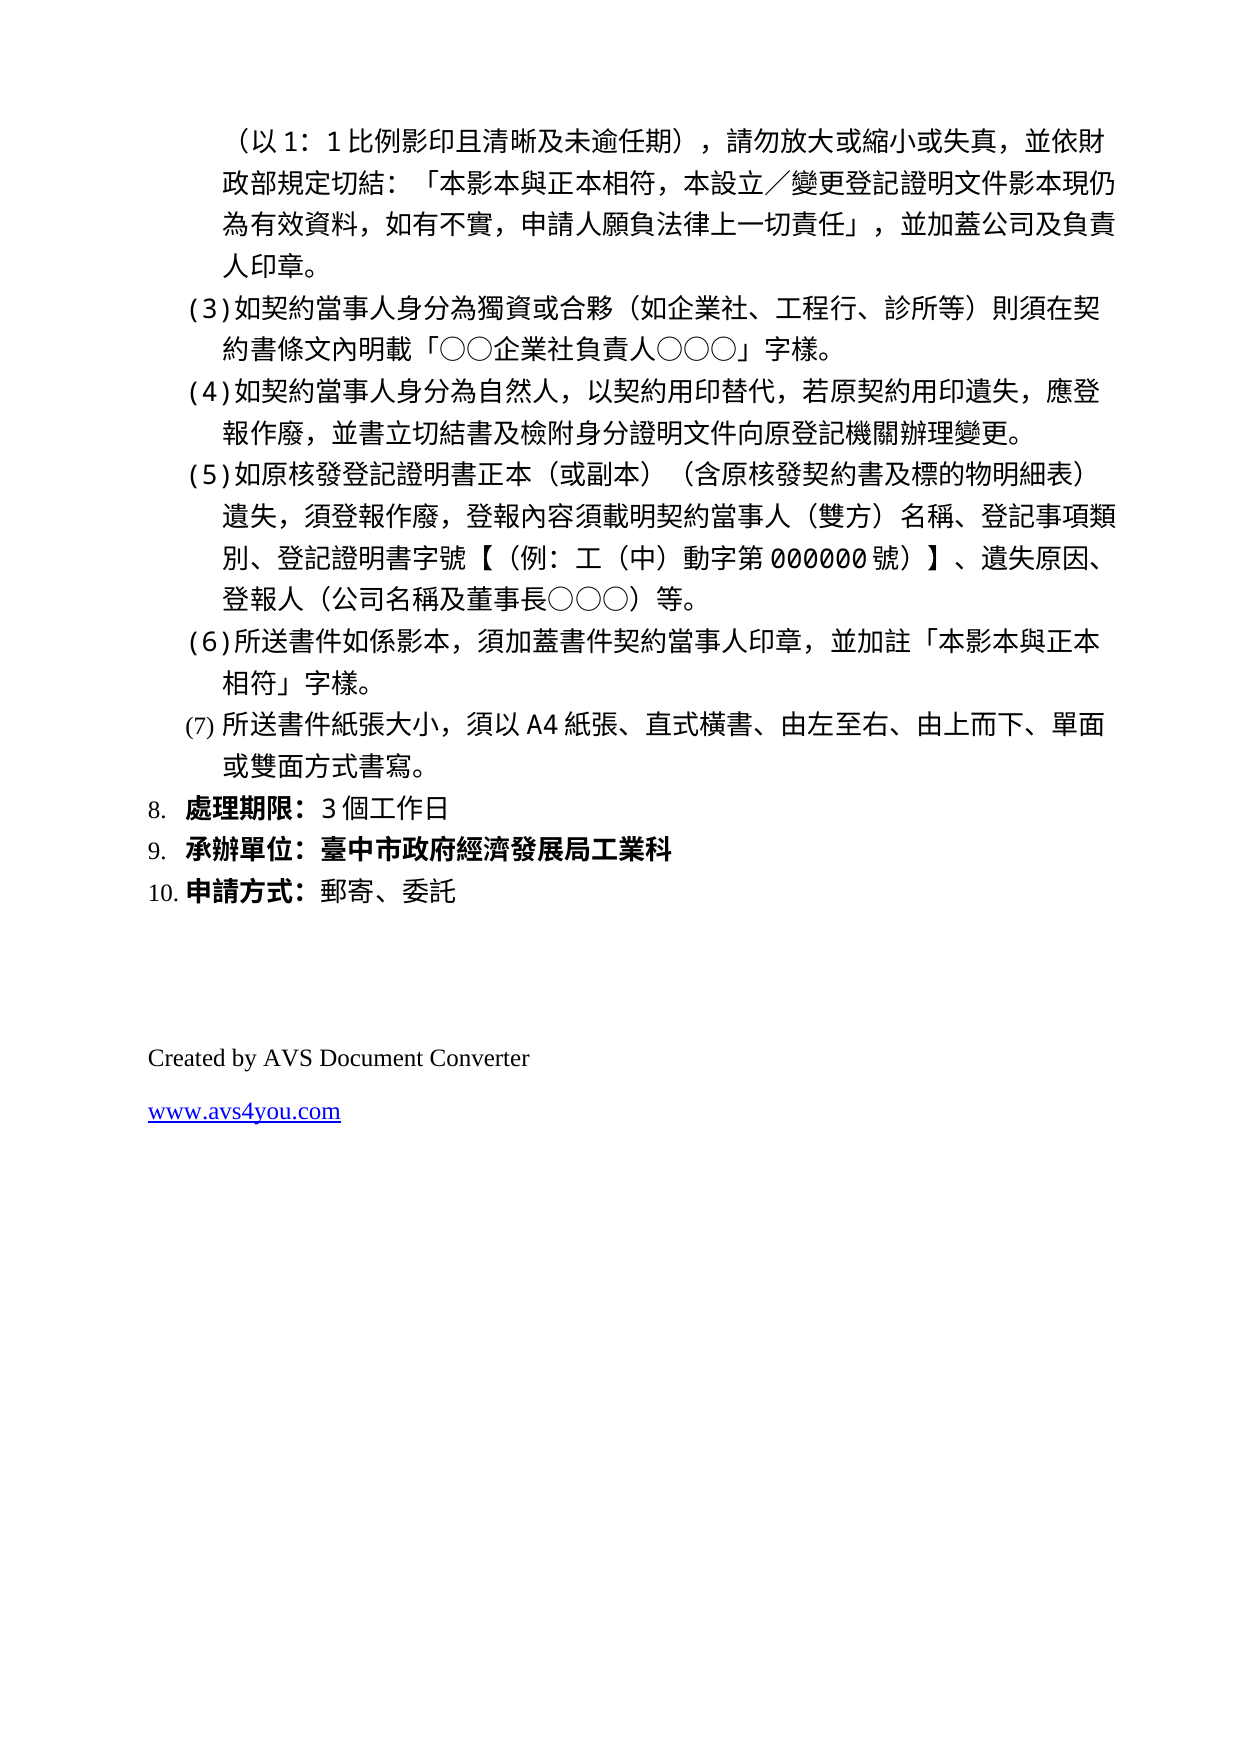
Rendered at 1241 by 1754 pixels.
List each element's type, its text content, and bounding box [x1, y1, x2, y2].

list 所送書件紙張大小，須以A4紙張、直式橫書、由左至右、由上而下、單面或雙面方式書寫。 [185, 701, 1122, 785]
list 如原核發登記證明書正本（或副本）（含原核發契約書及標的物明細表）遺失，須登報作廢，登報內容須載明契約當事人（雙方）名稱、登記事項類別、登記證明書字號【（例：工（中）動字第000000號）】、遺失原因、登報人（公司名稱及董事長○○○）等。 [185, 451, 1122, 618]
list 處理期限：3個工作日 [148, 785, 1122, 826]
list 如契約當事人身分為自然人，以契約用印替代，若原契約用印遺失，應登報作廢，並書立切結書及檢附身分證明文件向原登記機關辦理變更。 [185, 368, 1122, 451]
list 承辦單位：臺中市政府經濟發展局工業科 [148, 826, 1122, 868]
text Created by AVS Document Converter [148, 1043, 1122, 1071]
list 申請方式：郵寄、委託 [148, 868, 1122, 910]
text www.avs4you.com [148, 1096, 1122, 1125]
list 如契約當事人身分為獨資或合夥（如企業社、工程行、診所等）則須在契約書條文內明載「○○企業社負責人○○○」字樣。 [185, 285, 1122, 368]
list （以1：1比例影印且清晰及未逾任期），請勿放大或縮小或失真，並依財政部規定切結：「本影本與正本相符，本設立／變更登記證明文件影本現仍為有效資料，如有不實，申請人願負法律上一切責任」，並加蓋公司及負責人印章。 [185, 118, 1122, 285]
list 所送書件如係影本，須加蓋書件契約當事人印章，並加註「本影本與正本相符」字樣。 [185, 618, 1122, 701]
